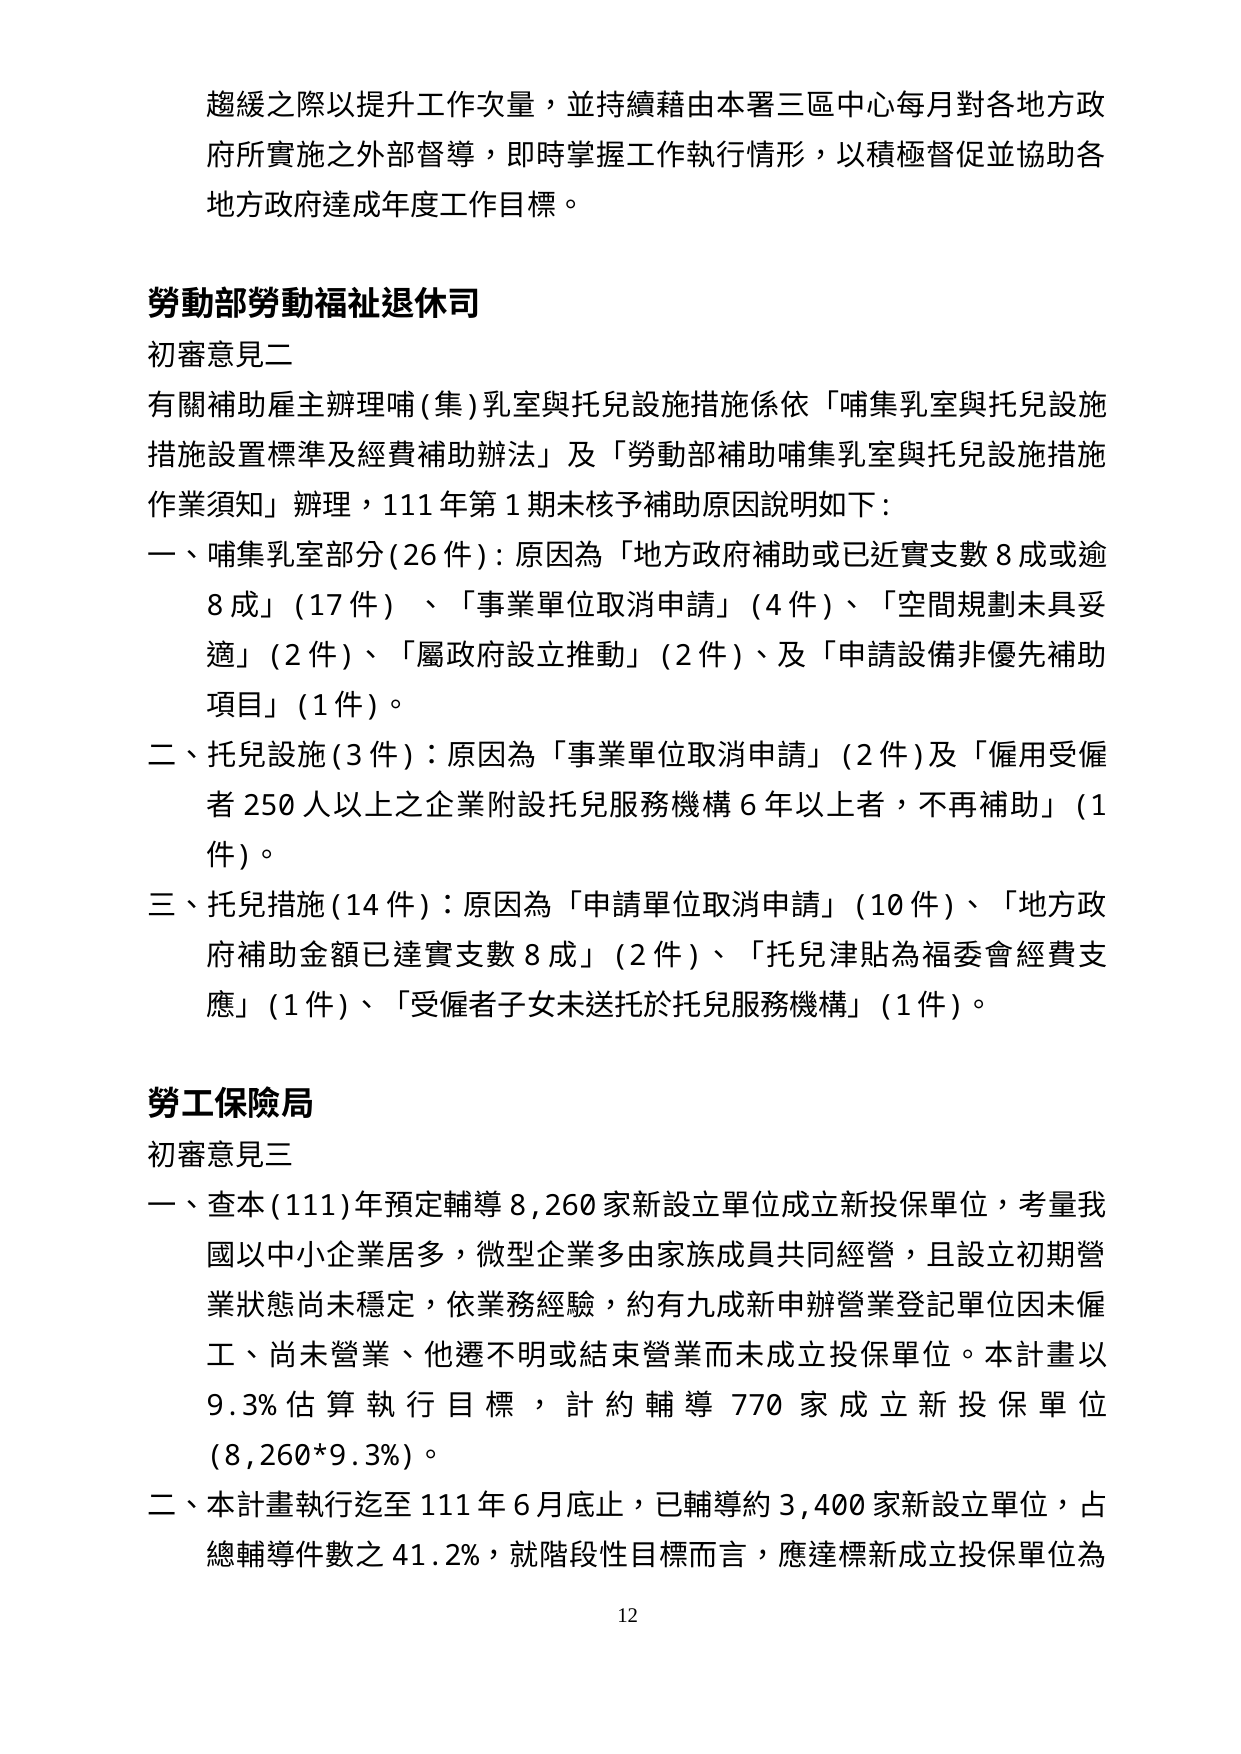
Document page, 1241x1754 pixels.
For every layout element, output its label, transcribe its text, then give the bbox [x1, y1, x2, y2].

text 有關補助雇主辧理哺(集)乳室與托兒設施措施係依「哺集乳室與托兒設施措施設置標準及經費補助辦法」及「勞動部補助哺集乳室與托兒設施措施作業須知」辧理，111年第1期未核予補助原因說明如下: [148, 375, 1107, 525]
text 三、托兒措施(14件)：原因為「申請單位取消申請」(10件)、「地方政府補助金額已達實支數8成」(2件)、「托兒津貼為福委會經費支應」(1件)、「受僱者子女未送托於托兒服務機構」(1件)。 [148, 875, 1107, 1025]
text 初審意見二 [148, 325, 1107, 375]
text 勞動部勞動福祉退休司 [148, 275, 1107, 325]
text 一、查本(111)年預定輔導8,260家新設立單位成立新投保單位，考量我國以中小企業居多，微型企業多由家族成員共同經營，且設立初期營業狀態尚未穩定，依業務經驗，約有九成新申辦營業登記單位因未僱工、尚未營業、他遷不明或結束營業而未成立投保單位。本計畫以9.3%估算執行目標，計約輔導770家成立新投保單位(8,260*9.3%)。 [148, 1175, 1107, 1475]
text 二、本計畫執行迄至111年6月底止，已輔導約3,400家新設立單位，占總輔導件數之41.2%，就階段性目標而言，應達標新成立投保單位為 [148, 1475, 1107, 1575]
text 二、托兒設施(3件)：原因為「事業單位取消申請」(2件)及「僱用受僱者250人以上之企業附設托兒服務機構6年以上者，不再補助」(1件)。 [148, 725, 1107, 875]
text 趨緩之際以提升工作次量，並持續藉由本署三區中心每月對各地方政府所實施之外部督導，即時掌握工作執行情形，以積極督促並協助各地方政府達成年度工作目標。 [148, 75, 1107, 225]
text 一、哺集乳室部分(26件): 原因為「地方政府補助或已近實支數8成或逾8成」(17件) 、「事業單位取消申請」(4件)、「空間規劃未具妥適」(2件)、「屬政府設立推動」(2件)、及「申請設備非優先補助項目」(1件)。 [148, 525, 1107, 725]
text 勞工保險局 [148, 1075, 1107, 1125]
text 初審意見三 [148, 1125, 1107, 1175]
